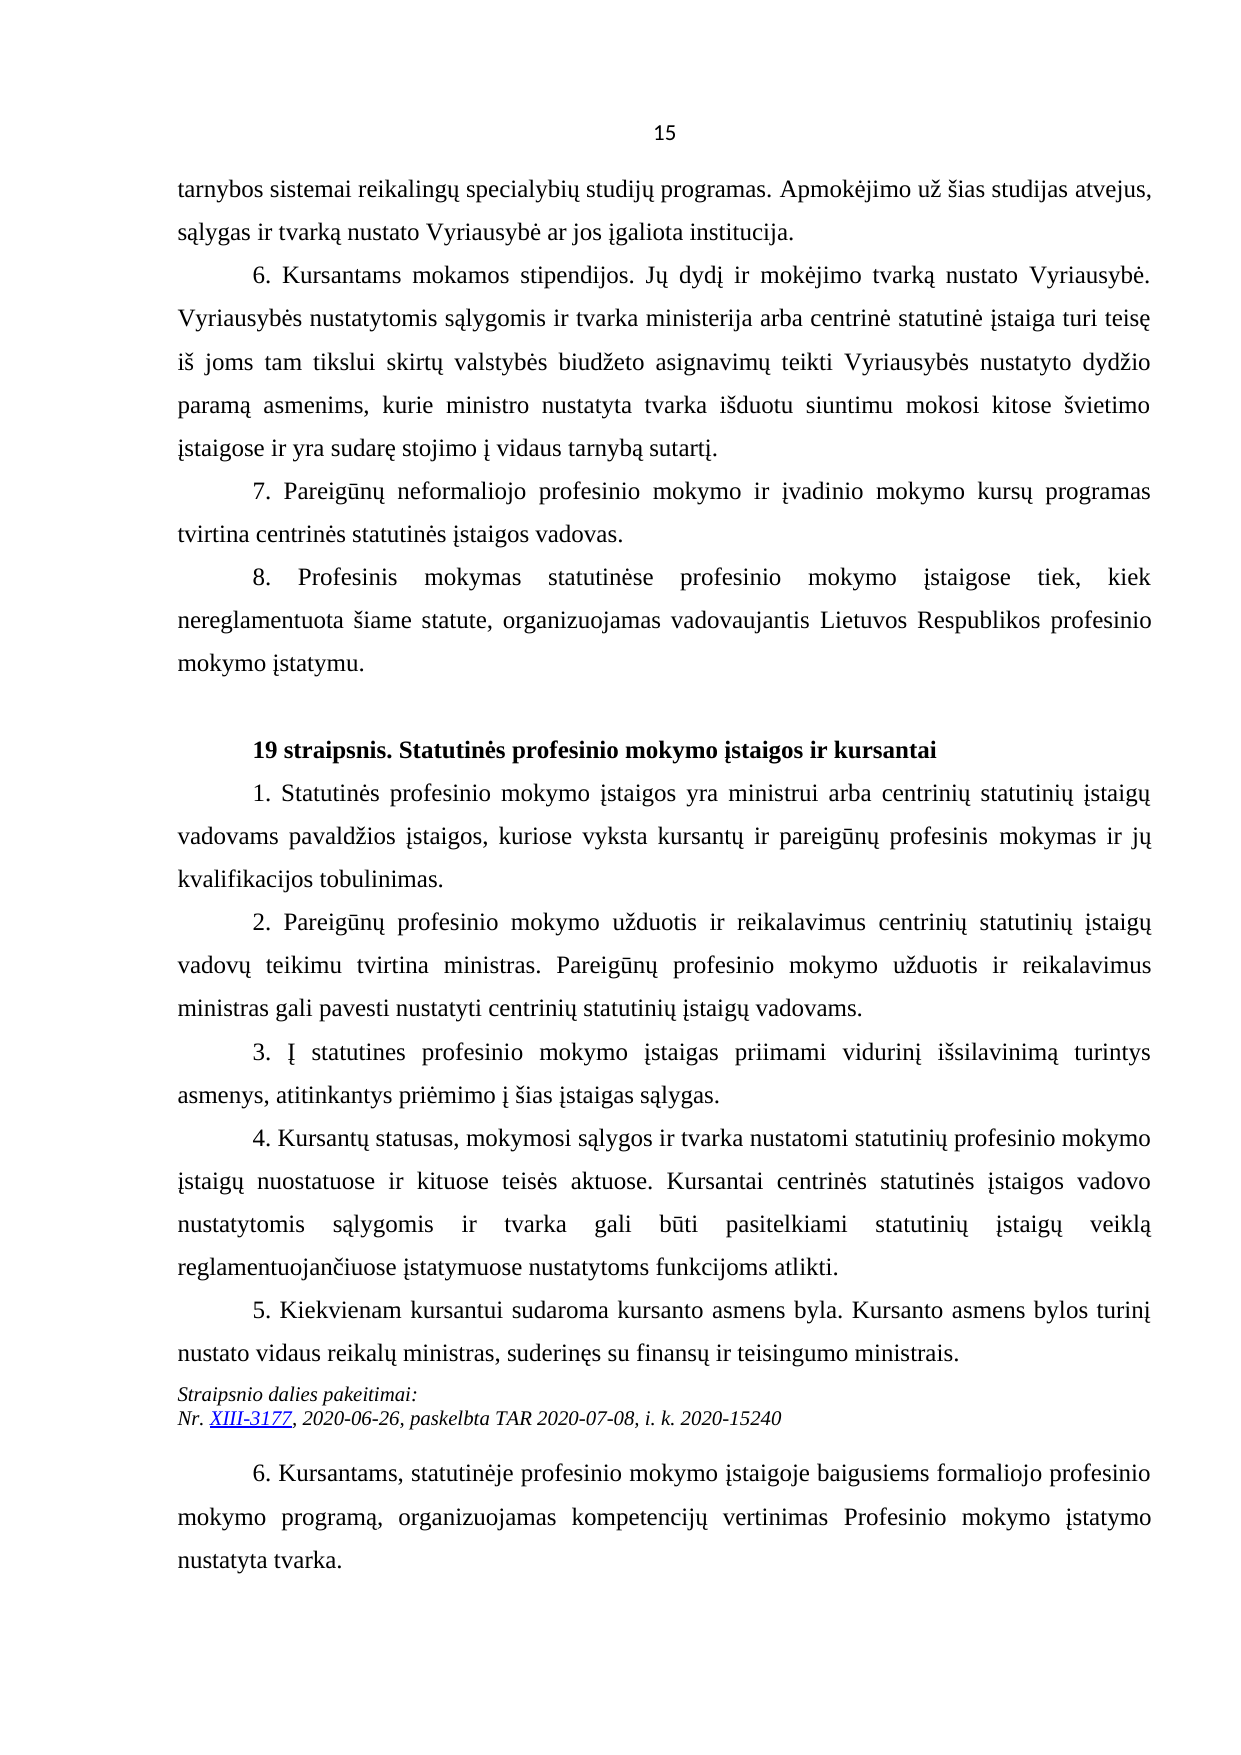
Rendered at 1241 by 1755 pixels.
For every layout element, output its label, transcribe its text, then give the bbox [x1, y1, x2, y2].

text 2. Pareigūnų profesinio mokymo užduotis ir reikalavimus centrinių statutinių įstaigų vadovų teikimu tvirtina ministras. Pareigūnų profesinio mokymo užduotis ir reikalavimus ministras gali pavesti nustatyti centrinių statutinių įstaigų vadovams. [177, 907, 1152, 1022]
text 3. Į statutines profesinio mokymo įstaigas priimami vidurinį išsilavinimą turintys asmenys, atitinkantys priėmimo į šias įstaigas sąlygas. [177, 1037, 1152, 1108]
text 5. Kiekvienam kursantui sudaroma kursanto asmens byla. Kursanto asmens bylos turinį nustato vidaus reikalų ministras, suderinęs su finansų ir teisingumo ministrais. [177, 1295, 1152, 1367]
text 6. Kursantams, statutinėje profesinio mokymo įstaigoje baigusiems formaliojo profesinio mokymo programą, organizuojamas kompetencijų vertinimas Profesinio mokymo įstatymo nustatyta tvarka. [177, 1458, 1152, 1573]
text Straipsnio dalies pakeitimai: [177, 1382, 1152, 1406]
text 1. Statutinės profesinio mokymo įstaigos yra ministrui arba centrinių statutinių įstaigų vadovams pavaldžios įstaigos, kuriose vyksta kursantų ir pareigūnų profesinis mokymas ir jų kvalifikacijos tobulinimas. [177, 778, 1152, 893]
text tarnybos sistemai reikalingų specialybių studijų programas. Apmokėjimo už šias studijas atvejus, sąlygas ir tvarką nustato Vyriausybė ar jos įgaliota institucija. [177, 174, 1152, 246]
text 6. Kursantams mokamos stipendijos. Jų dydį ir mokėjimo tvarką nustato Vyriausybė. Vyriausybės nustatytomis sąlygomis ir tvarka ministerija arba centrinė statutinė įstaiga turi teisę iš joms tam tikslui skirtų valstybės biudžeto asignavimų teikti Vyriausybės nustatyto dydžio paramą asmenims, kurie ministro nustatyta tvarka išduotu siuntimu mokosi kitose švietimo įstaigose ir yra sudarę stojimo į vidaus tarnybą sutartį. [177, 260, 1152, 462]
text Nr. XIII-3177, 2020-06-26, paskelbta TAR 2020-07-08, i. k. 2020-15240 [177, 1406, 1152, 1430]
text 7. Pareigūnų neformaliojo profesinio mokymo ir įvadinio mokymo kursų programas tvirtina centrinės statutinės įstaigos vadovas. [177, 476, 1152, 548]
text 8. Profesinis mokymas statutinėse profesinio mokymo įstaigose tiek, kiek nereglamentuota šiame statute, organizuojamas vadovaujantis Lietuvos Respublikos profesinio mokymo įstatymu. [177, 562, 1152, 677]
text 4. Kursantų statusas, mokymosi sąlygos ir tvarka nustatomi statutinių profesinio mokymo įstaigų nuostatuose ir kituose teisės aktuose. Kursantai centrinės statutinės įstaigos vadovo nustatytomis sąlygomis ir tvarka gali būti pasitelkiami statutinių įstaigų veiklą reglamentuojančiuose įstatymuose nustatytoms funkcijoms atlikti. [177, 1123, 1152, 1281]
text 19 straipsnis. Statutinės profesinio mokymo įstaigos ir kursantai [177, 735, 1152, 763]
